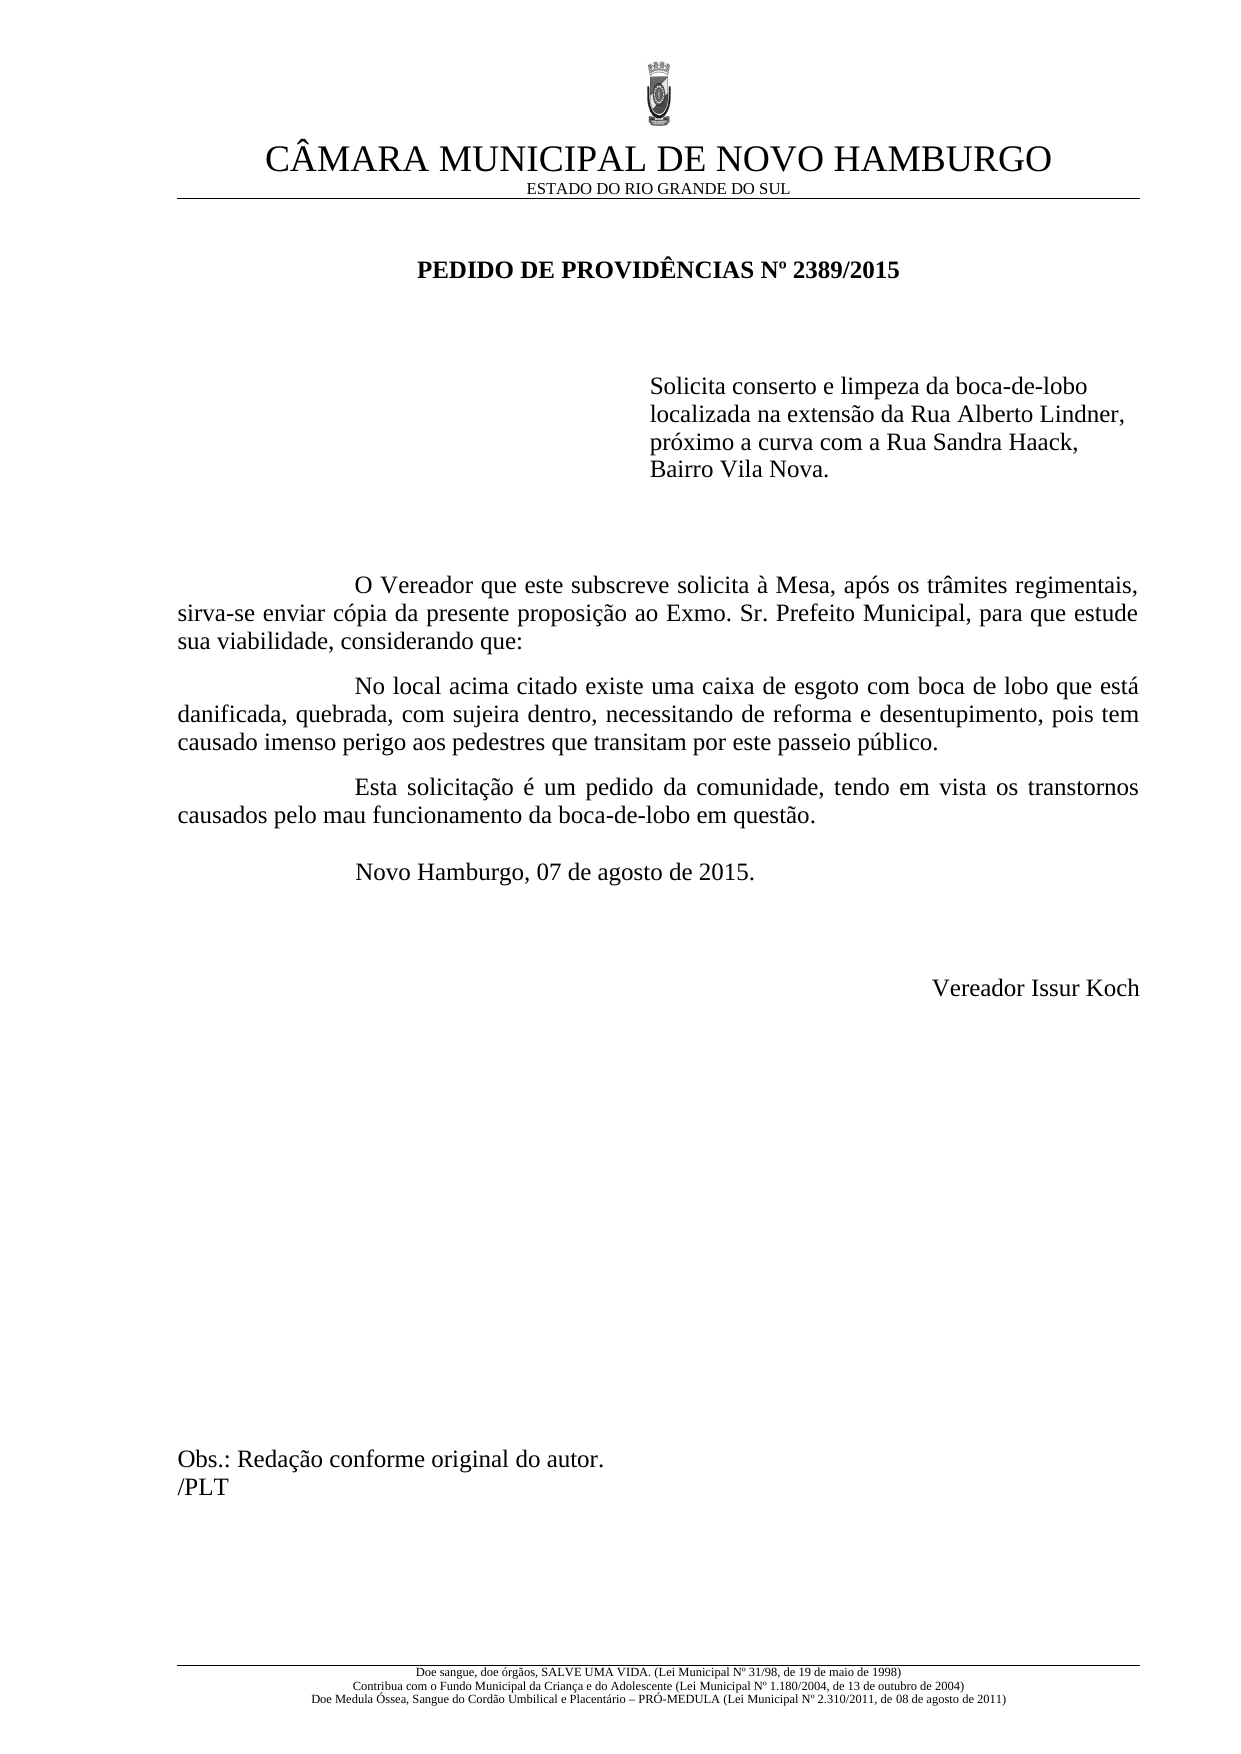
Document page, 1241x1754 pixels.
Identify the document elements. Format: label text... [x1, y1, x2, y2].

text No local acima citado existe uma caixa de esgoto com boca de lobo que está danificada, quebrada, com sujeira dentro, necessitando de reforma e desentupimento, pois tem causado imenso perigo aos pedestres que transitam por este passeio público. [177, 672, 1140, 756]
text O Vereador que este subscreve solicita à Mesa, após os trâmites regimentais, sirva-se enviar cópia da presente proposição ao Exmo. Sr. Prefeito Municipal, para que estude sua viabilidade, considerando que: [177, 572, 1140, 655]
text Solicita conserto e limpeza da boca-de-lobo localizada na extensão da Rua Alberto Lindner, próximo a curva com a Rua Sandra Haack, Bairro Vila Nova. [649, 372, 1140, 483]
text Esta solicitação é um pedido da comunidade, tendo em vista os transtornos causados pelo mau funcionamento da boca-de-lobo em questão. [177, 773, 1140, 829]
text Vereador Issur Koch [177, 974, 1140, 1002]
text Obs.: Redação conforme original do autor. [177, 1446, 1140, 1473]
text PEDIDO DE PROVIDÊNCIAS Nº 2389/2015 [177, 256, 1140, 284]
text /PLT [177, 1473, 1140, 1501]
text Novo Hamburgo, 07 de agosto de 2015. [177, 858, 1140, 886]
